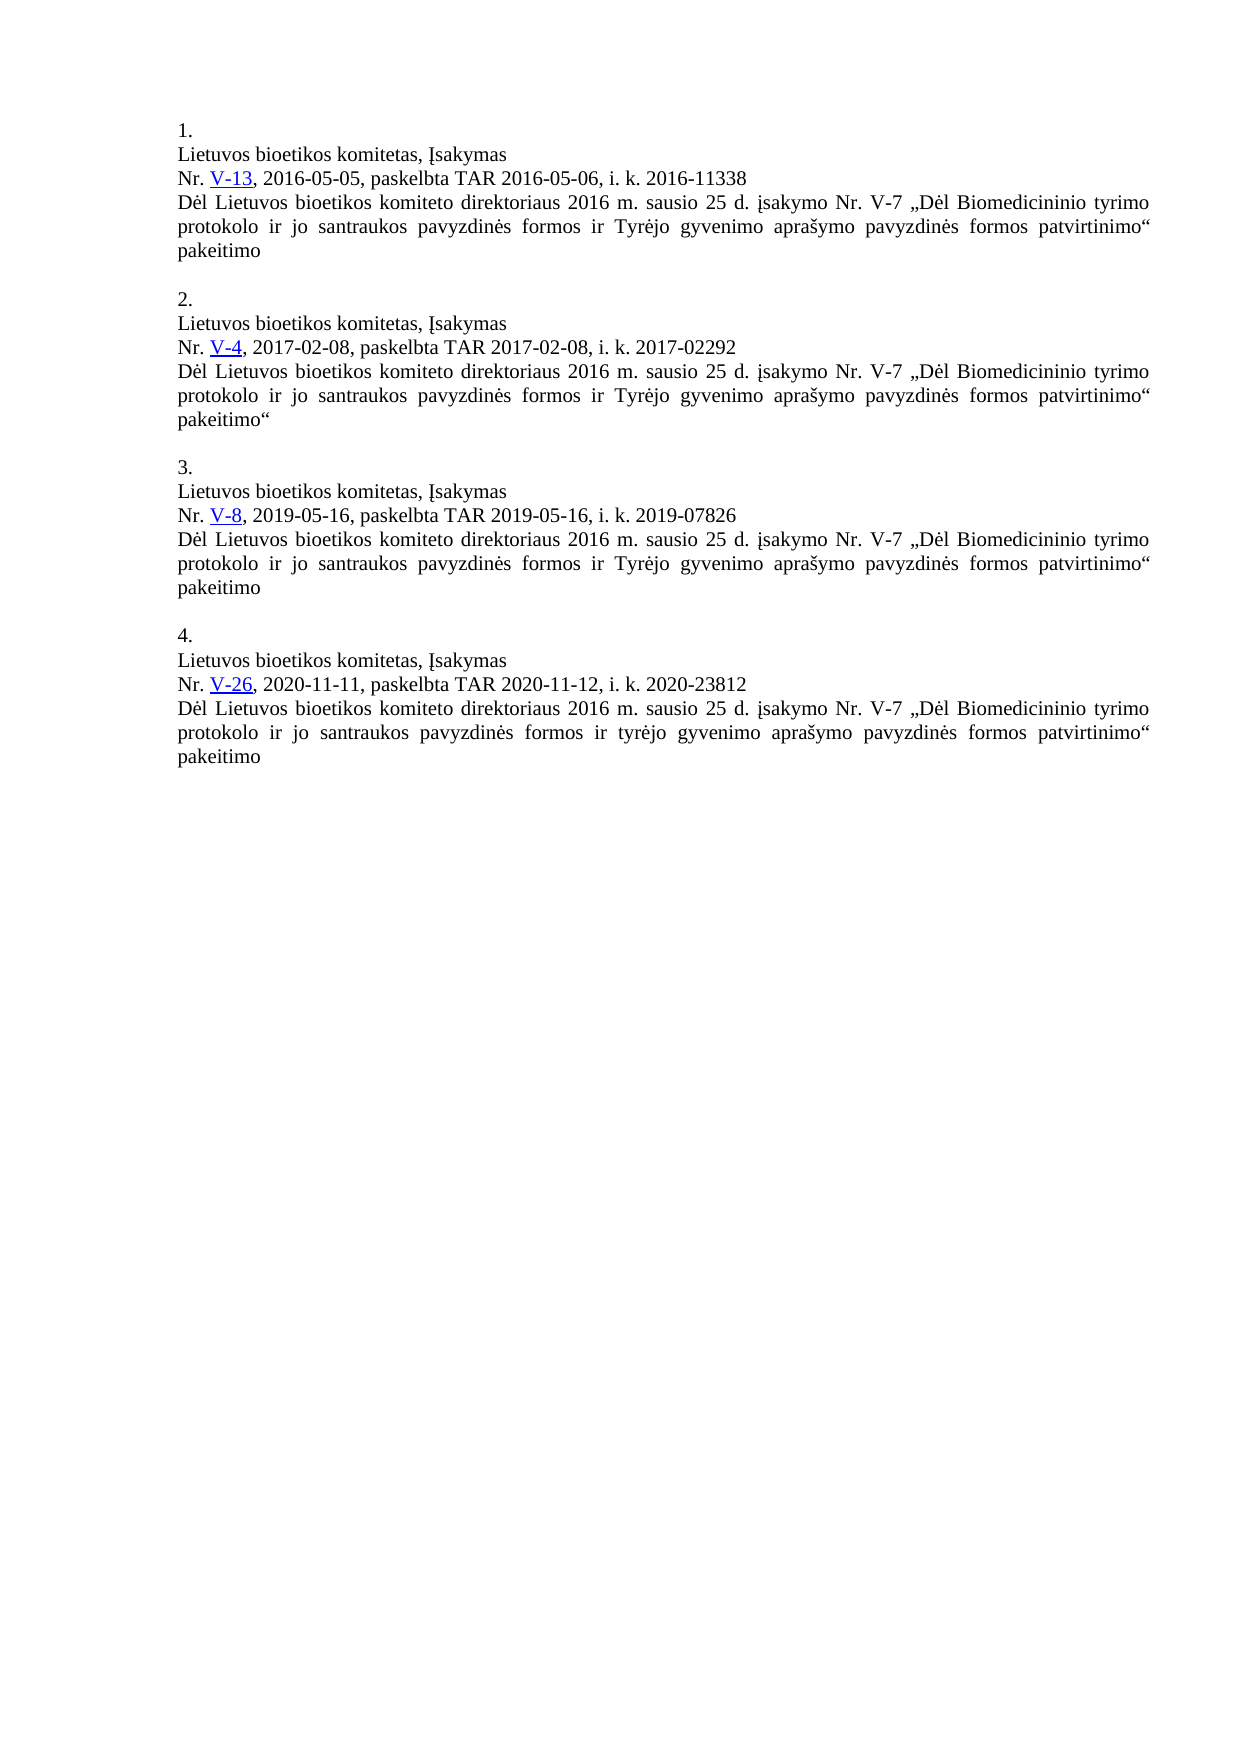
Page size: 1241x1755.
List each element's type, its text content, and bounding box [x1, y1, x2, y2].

text Nr. V-8, 2019-05-16, paskelbta TAR 2019-05-16, i. k. 2019-07826 [177, 503, 1152, 527]
text Dėl Lietuvos bioetikos komiteto direktoriaus 2016 m. sausio 25 d. įsakymo Nr. V-7 „Dėl Biomedicininio tyrimo protokolo ir jo santraukos pavyzdinės formos ir tyrėjo gyvenimo aprašymo pavyzdinės formos patvirtinimo“ pakeitimo [177, 696, 1152, 768]
text 3. [177, 455, 1152, 479]
text Dėl Lietuvos bioetikos komiteto direktoriaus 2016 m. sausio 25 d. įsakymo Nr. V-7 „Dėl Biomedicininio tyrimo protokolo ir jo santraukos pavyzdinės formos ir Tyrėjo gyvenimo aprašymo pavyzdinės formos patvirtinimo“ pakeitimo [177, 527, 1152, 599]
text Lietuvos bioetikos komitetas, Įsakymas [177, 311, 1152, 335]
text Nr. V-26, 2020-11-11, paskelbta TAR 2020-11-12, i. k. 2020-23812 [177, 672, 1152, 696]
text Lietuvos bioetikos komitetas, Įsakymas [177, 647, 1152, 672]
text 1. [177, 118, 1152, 142]
text 4. [177, 623, 1152, 647]
text Nr. V-4, 2017-02-08, paskelbta TAR 2017-02-08, i. k. 2017-02292 [177, 335, 1152, 359]
text Lietuvos bioetikos komitetas, Įsakymas [177, 142, 1152, 166]
text 2. [177, 287, 1152, 311]
text Nr. V-13, 2016-05-05, paskelbta TAR 2016-05-06, i. k. 2016-11338 [177, 166, 1152, 190]
text Lietuvos bioetikos komitetas, Įsakymas [177, 479, 1152, 503]
text Dėl Lietuvos bioetikos komiteto direktoriaus 2016 m. sausio 25 d. įsakymo Nr. V-7 „Dėl Biomedicininio tyrimo protokolo ir jo santraukos pavyzdinės formos ir Tyrėjo gyvenimo aprašymo pavyzdinės formos patvirtinimo“ pakeitimo [177, 190, 1152, 262]
text Dėl Lietuvos bioetikos komiteto direktoriaus 2016 m. sausio 25 d. įsakymo Nr. V-7 „Dėl Biomedicininio tyrimo protokolo ir jo santraukos pavyzdinės formos ir Tyrėjo gyvenimo aprašymo pavyzdinės formos patvirtinimo“ pakeitimo“ [177, 359, 1152, 431]
